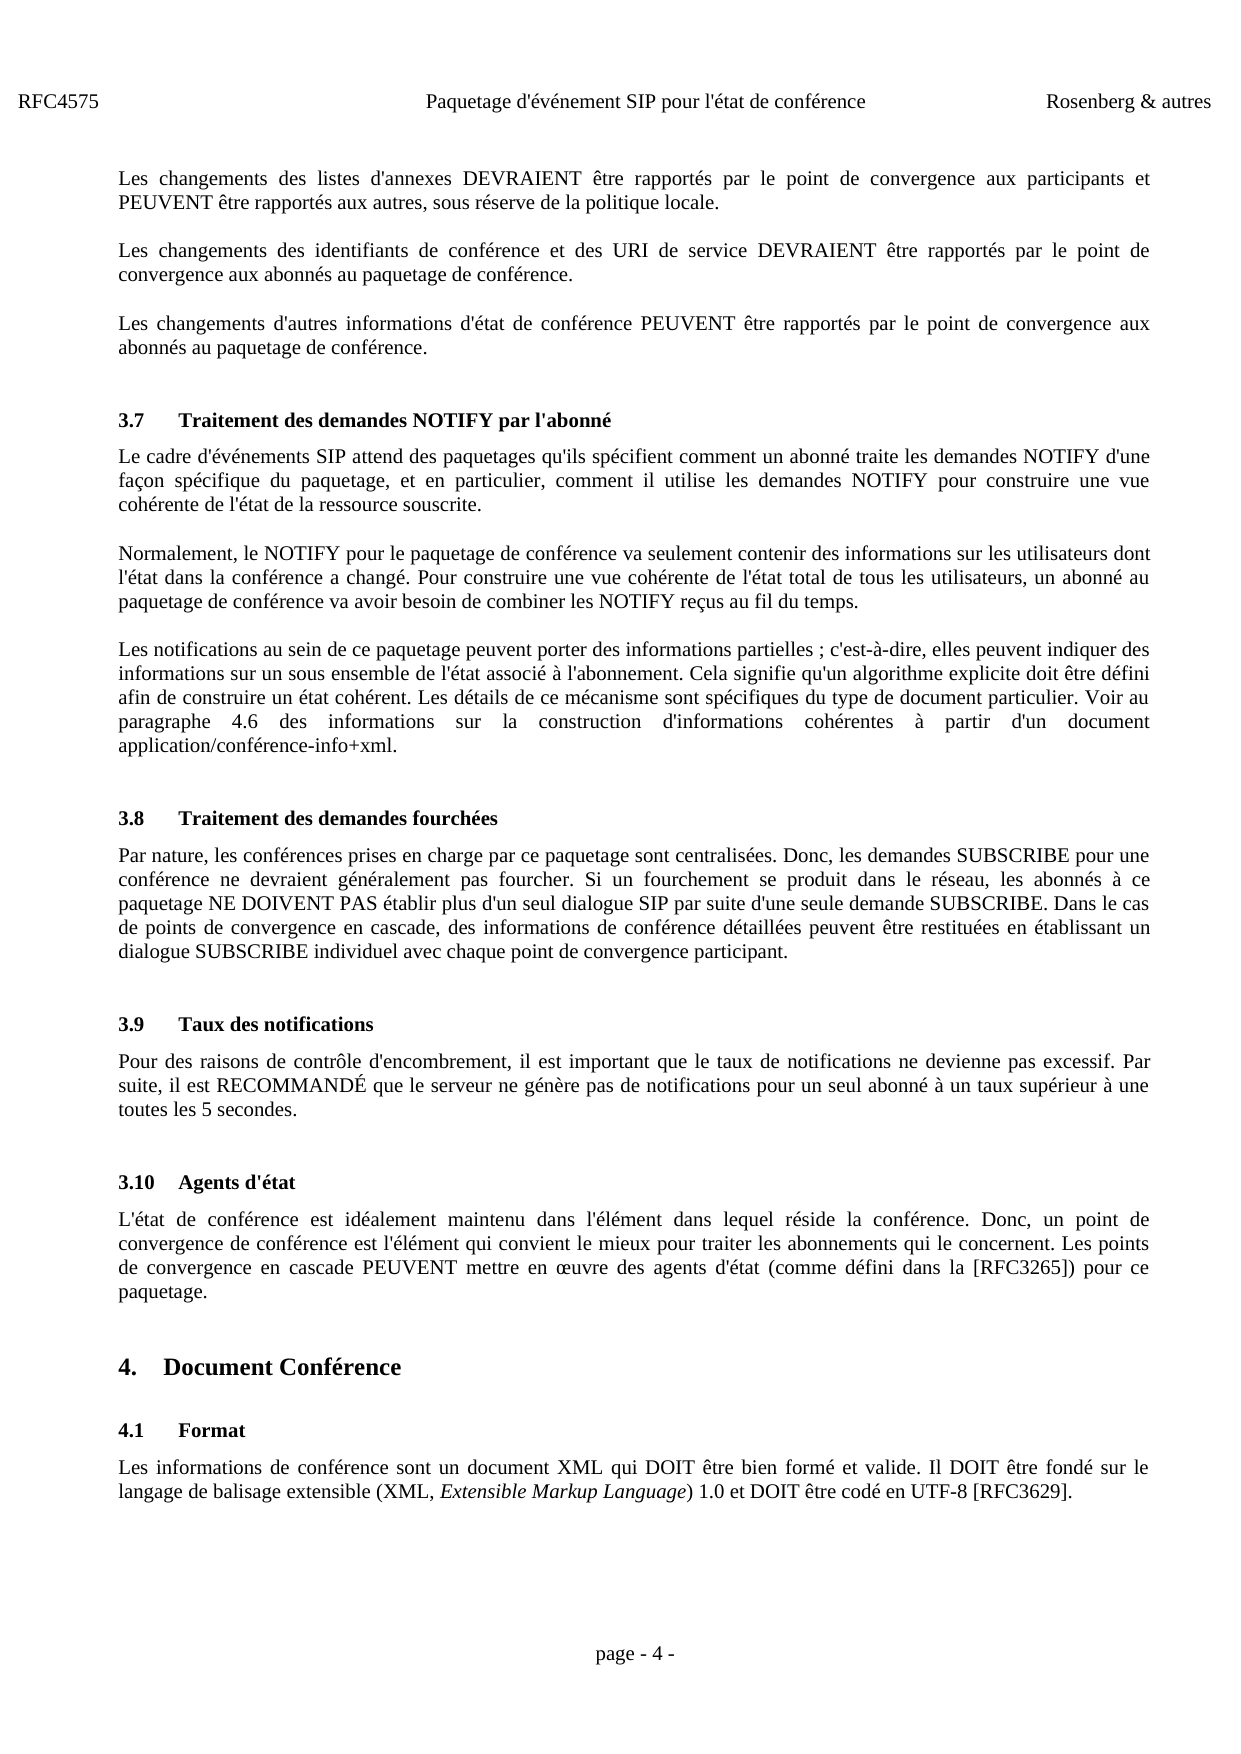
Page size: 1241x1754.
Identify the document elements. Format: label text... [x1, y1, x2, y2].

text Normalement, le NOTIFY pour le paquetage de conférence va seulement contenir des informations sur les utilisateurs dont l'état dans la conférence a changé. Pour construire une vue cohérente de l'état total de tous les utilisateurs, un abonné au paquetage de conférence va avoir besoin de combiner les NOTIFY reçus au fil du temps. [118, 541, 1152, 613]
text Les notifications au sein de ce paquetage peuvent porter des informations partielles ; c'est-à-dire, elles peuvent indiquer des informations sur un sous ensemble de l'état associé à l'abonnement. Cela signifie qu'un algorithme explicite doit être défini afin de construire un état cohérent. Les détails de ce mécanisme sont spécifiques du type de document particulier. Voir au paragraphe 4.6 des informations sur la construction d'informations cohérentes à partir d'un document application/conférence-info+xml. [118, 637, 1152, 757]
subtitle 3.9 Taux des notifications [118, 1012, 1152, 1036]
text Les changements des identifiants de conférence et des URI de service DEVRAIENT être rapportés par le point de convergence aux abonnés au paquetage de conférence. [118, 238, 1152, 286]
text Les informations de conférence sont un document XML qui DOIT être bien formé et valide. Il DOIT être fondé sur le langage de balisage extensible (XML, Extensible Markup Language) 1.0 et DOIT être codé en UTF-8 [RFC3629]. [118, 1454, 1152, 1503]
text Les changements des listes d'annexes DEVRAIENT être rapportés par le point de convergence aux participants et PEUVENT être rapportés aux autres, sous réserve de la politique locale. [118, 166, 1152, 214]
subtitle 3.8 Traitement des demandes fourchées [118, 806, 1152, 830]
subtitle 3.7 Traitement des demandes NOTIFY par l'abonné [118, 408, 1152, 432]
text Le cadre d'événements SIP attend des paquetages qu'ils spécifient comment un abonné traite les demandes NOTIFY d'une façon spécifique du paquetage, et en particulier, comment il utilise les demandes NOTIFY pour construire une vue cohérente de l'état de la ressource souscrite. [118, 444, 1152, 516]
text Par nature, les conférences prises en charge par ce paquetage sont centralisées. Donc, les demandes SUBSCRIBE pour une conférence ne devraient généralement pas fourcher. Si un fourchement se produit dans le réseau, les abonnés à ce paquetage NE DOIVENT PAS établir plus d'un seul dialogue SIP par suite d'une seule demande SUBSCRIBE. Dans le cas de points de convergence en cascade, des informations de conférence détaillées peuvent être restituées en établissant un dialogue SUBSCRIBE individuel avec chaque point de convergence participant. [118, 843, 1152, 963]
text Les changements d'autres informations d'état de conférence PEUVENT être rapportés par le point de convergence aux abonnés au paquetage de conférence. [118, 311, 1152, 359]
subtitle 4. Document Conférence [118, 1352, 1152, 1381]
text L'état de conférence est idéalement maintenu dans l'élément dans lequel réside la conférence. Donc, un point de convergence de conférence est l'élément qui convient le mieux pour traiter les abonnements qui le concernent. Les points de convergence en cascade PEUVENT mettre en œuvre des agents d'état (comme défini dans la [RFC3265]) pour ce paquetage. [118, 1206, 1152, 1303]
text Pour des raisons de contrôle d'encombrement, il est important que le taux de notifications ne devienne pas excessif. Par suite, il est RECOMMANDÉ que le serveur ne génère pas de notifications pour un seul abonné à un taux supérieur à une toutes les 5 secondes. [118, 1049, 1152, 1121]
subtitle 4.1 Format [118, 1418, 1152, 1442]
subtitle 3.10 Agents d'état [118, 1170, 1152, 1194]
